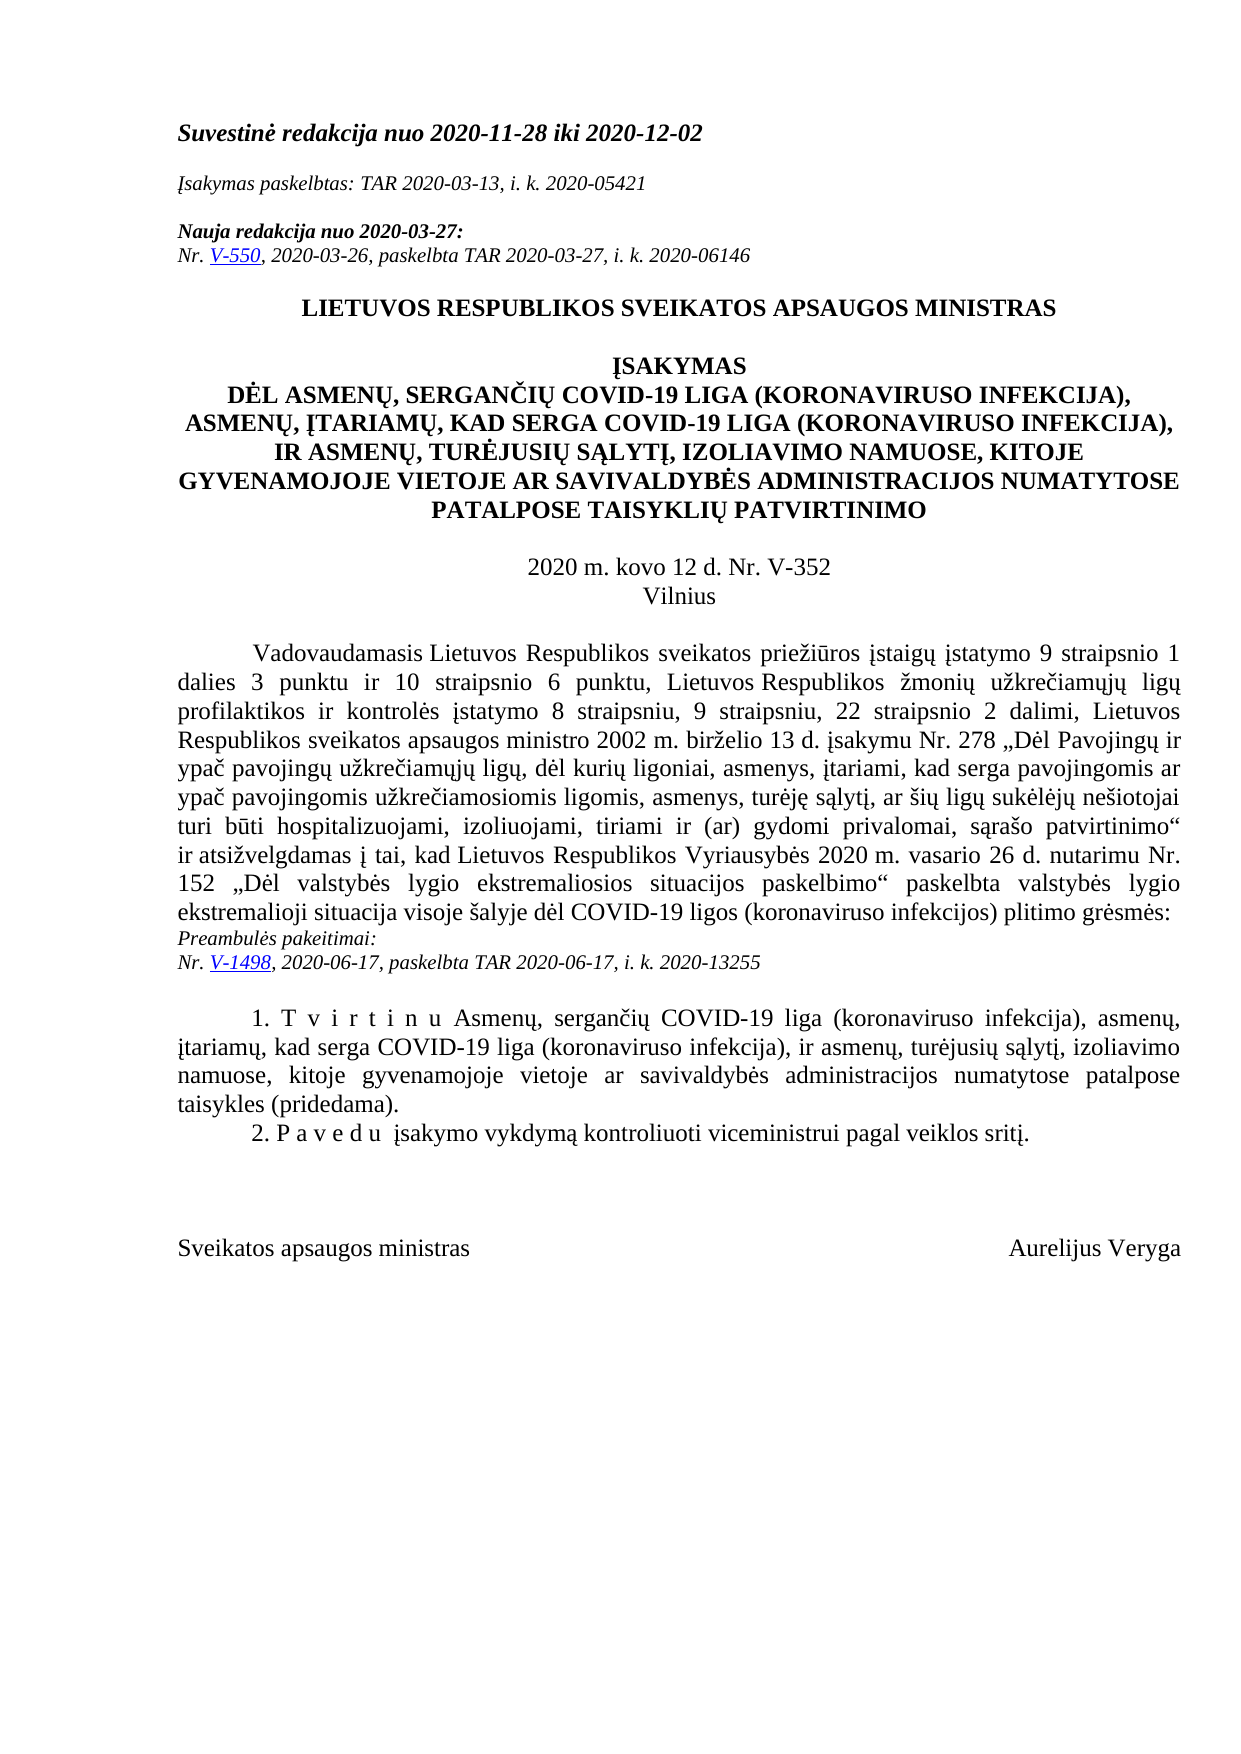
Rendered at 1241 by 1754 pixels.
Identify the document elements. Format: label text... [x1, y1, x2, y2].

text Sveikatos apsaugos ministras Aurelijus Veryga [177, 1233, 1181, 1262]
text Įsakymas paskelbtas: TAR 2020-03-13, i. k. 2020-05421 [177, 171, 1181, 195]
text Suvestinė redakcija nuo 2020-11-28 iki 2020-12-02 [177, 118, 1181, 147]
text Nr. V-550, 2020-03-26, paskelbta TAR 2020-03-27, i. k. 2020-06146 [177, 243, 1181, 267]
text LIETUVOS RESPUBLIKOS SVEIKATOS APSAUGOS MINISTRAS [177, 293, 1181, 322]
text Vadovaudamasis Lietuvos Respublikos sveikatos priežiūros įstaigų įstatymo 9 straipsnio 1 dalies 3 punktu ir 10 straipsnio 6 punktu, Lietuvos Respublikos žmonių užkrečiamųjų ligų profilaktikos ir kontrolės įstatymo 8 straipsniu, 9 straipsniu, 22 straipsnio 2 dalimi, Lietuvos Respublikos sveikatos apsaugos ministro 2002 m. birželio 13 d. įsakymu Nr. 278 „Dėl Pavojingų ir ypač pavojingų užkrečiamųjų ligų, dėl kurių ligoniai, asmenys, įtariami, kad serga pavojingomis ar ypač pavojingomis užkrečiamosiomis ligomis, asmenys, turėję sąlytį, ar šių ligų sukėlėjų nešiotojai turi būti hospitalizuojami, izoliuojami, tiriami ir (ar) gydomi privalomai, sąrašo patvirtinimo“ ir atsižvelgdamas į tai, kad Lietuvos Respublikos Vyriausybės 2020 m. vasario 26 d. nutarimu Nr. 152 „Dėl valstybės lygio ekstremaliosios situacijos paskelbimo“ paskelbta valstybės lygio ekstremalioji situacija visoje šalyje dėl COVID-19 ligos (koronaviruso infekcijos) plitimo grėsmės: [177, 638, 1181, 926]
text Dėl ASMENŲ, SERGANČIŲ COVID-19 LIGA (KORONAVIRUSO INFEKCIJA), ASMENŲ, ĮTARIAMŲ, KAD SERGA COVID-19 LIGA (KORONAVIRUSO INFEKCIJA), IR ASMENŲ, TURĖJUSIŲ SĄLYTĮ, IZOLIAVIMO NAMUOSE, KITOJE GYVENAMOJOjE VIETOJE AR SAVIVALDYBĖS ADMINISTRACIJOS NUMATYTOSE PATALPOSE taisyklių patvirtinimo [177, 380, 1181, 523]
text Preambulės pakeitimai: [177, 926, 1181, 950]
text 1. T v i r t i n u Asmenų, sergančių COVID-19 liga (koronaviruso infekcija), asmenų, įtariamų, kad serga COVID-19 liga (koronaviruso infekcija), ir asmenų, turėjusių sąlytį, izoliavimo namuose, kitoje gyvenamojoje vietoje ar savivaldybės administracijos numatytose patalpose taisykles (pridedama). [177, 1003, 1181, 1118]
text Nr. V-1498, 2020-06-17, paskelbta TAR 2020-06-17, i. k. 2020-13255 [177, 950, 1181, 974]
text 2. P a v e d u įsakymo vykdymą kontroliuoti viceministrui pagal veiklos sritį. [177, 1118, 1181, 1147]
text 2020 m. kovo 12 d. Nr. V-352 Vilnius [177, 552, 1181, 610]
text Nauja redakcija nuo 2020-03-27: [177, 219, 1181, 243]
text ĮSAKYMAS [177, 351, 1181, 380]
